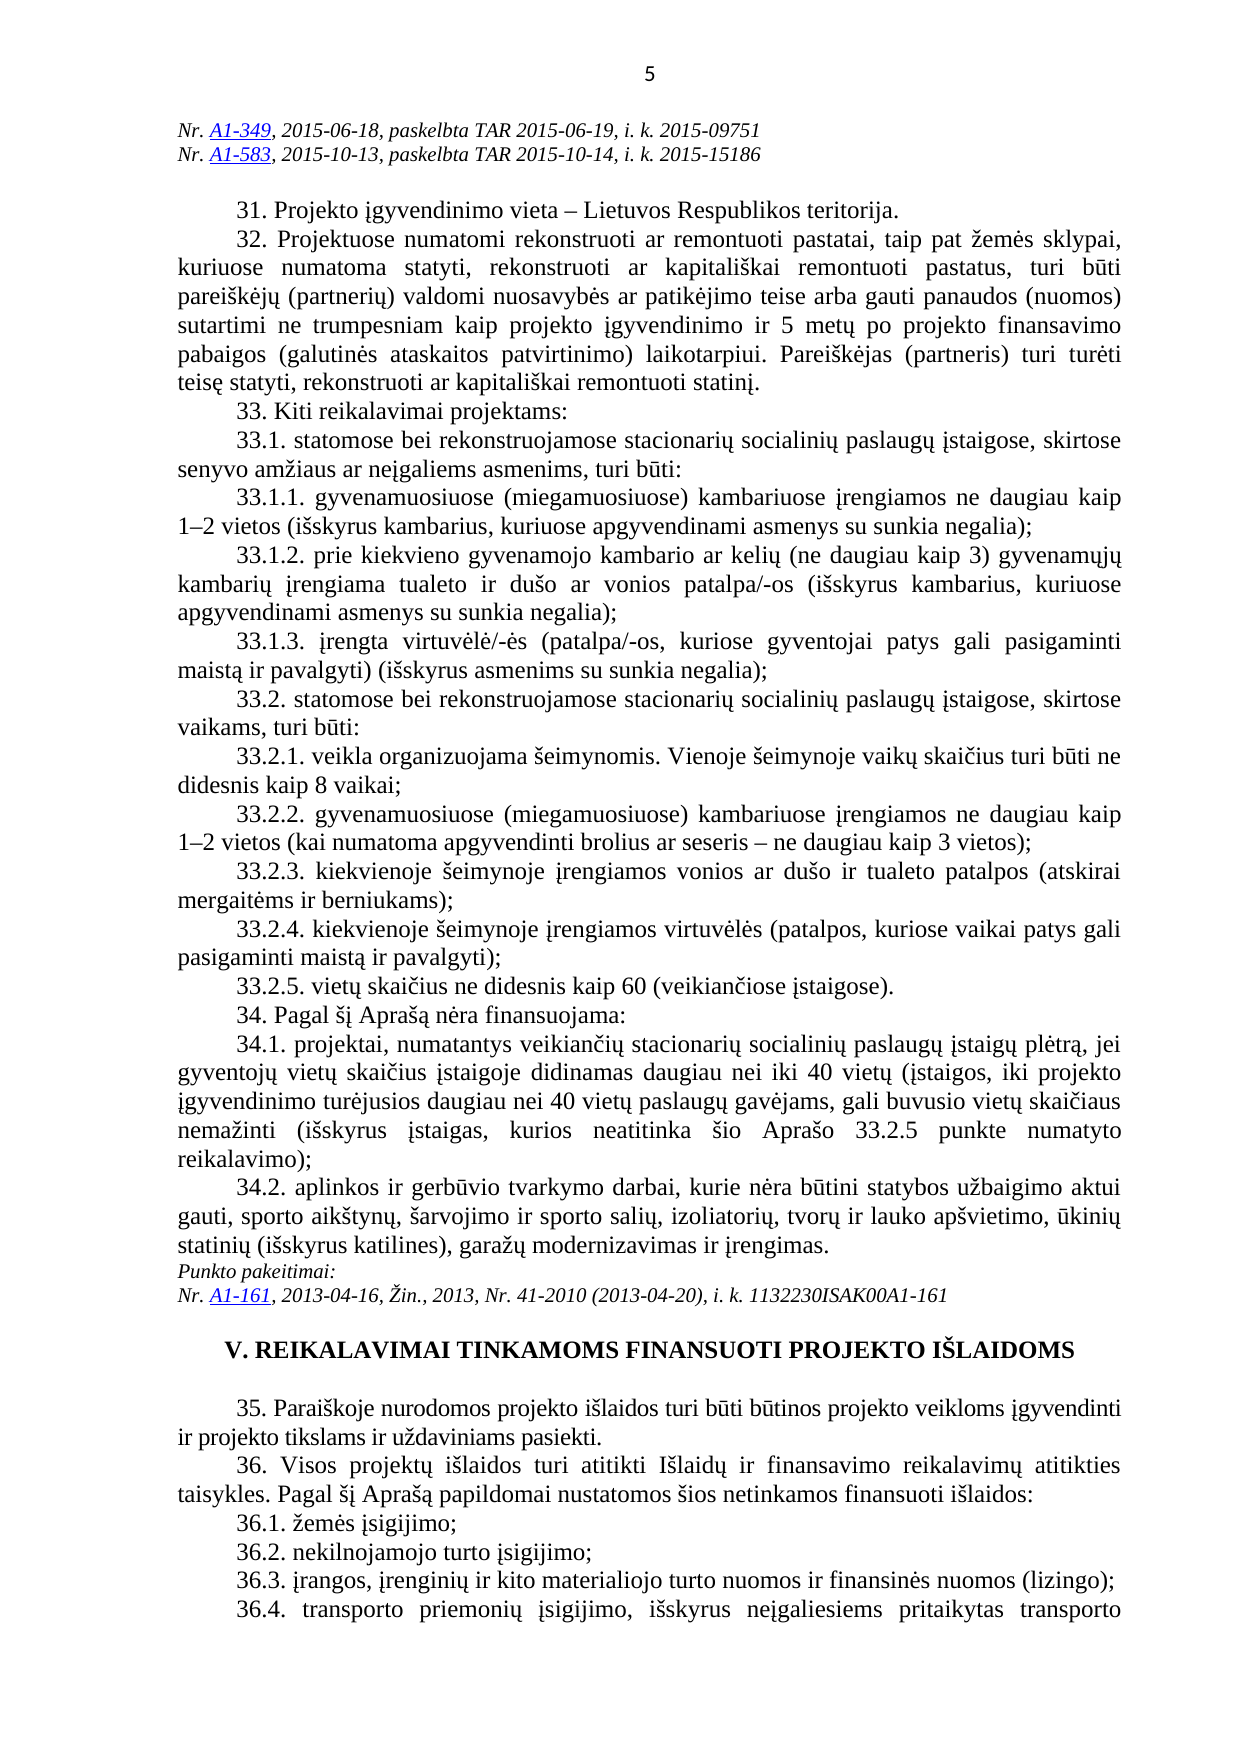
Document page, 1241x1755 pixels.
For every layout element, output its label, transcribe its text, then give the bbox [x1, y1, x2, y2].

text 33.1.3. įrengta virtuvėlė/-ės (patalpa/-os, kuriose gyventojai patys gali pasigaminti maistą ir pavalgyti) (išskyrus asmenims su sunkia negalia); [177, 626, 1122, 684]
text 34.1. projektai, numatantys veikiančių stacionarių socialinių paslaugų įstaigų plėtrą, jei gyventojų vietų skaičius įstaigoje didinamas daugiau nei iki 40 vietų (įstaigos, iki projekto įgyvendinimo turėjusios daugiau nei 40 vietų paslaugų gavėjams, gali buvusio vietų skaičiaus nemažinti (išskyrus įstaigas, kurios neatitinka šio Aprašo 33.2.5 punkte numatyto reikalavimo); [177, 1029, 1122, 1172]
text 35. Paraiškoje nurodomos projekto išlaidos turi būti būtinos projekto veikloms įgyvendinti ir projekto tikslams ir uždaviniams pasiekti. [177, 1393, 1122, 1451]
text Nr. A1-349, 2015-06-18, paskelbta TAR 2015-06-19, i. k. 2015-09751 [177, 118, 1122, 142]
text 33. Kiti reikalavimai projektams: [177, 396, 1122, 425]
text 34.2. aplinkos ir gerbūvio tvarkymo darbai, kurie nėra būtini statybos užbaigimo aktui gauti, sporto aikštynų, šarvojimo ir sporto salių, izoliatorių, tvorų ir lauko apšvietimo, ūkinių statinių (išskyrus katilines), garažų modernizavimas ir įrengimas. [177, 1172, 1122, 1259]
text 33.2.1. veikla organizuojama šeimynomis. Vienoje šeimynoje vaikų skaičius turi būti ne didesnis kaip 8 vaikai; [177, 741, 1122, 799]
text 33.2.4. kiekvienoje šeimynoje įrengiamos virtuvėlės (patalpos, kuriose vaikai patys gali pasigaminti maistą ir pavalgyti); [177, 914, 1122, 971]
text 33.1.1. gyvenamuosiuose (miegamuosiuose) kambariuose įrengiamos ne daugiau kaip 1–2 vietos (išskyrus kambarius, kuriuose apgyvendinami asmenys su sunkia negalia); [177, 482, 1122, 540]
text 33.1. statomose bei rekonstruojamose stacionarių socialinių paslaugų įstaigose, skirtose senyvo amžiaus ar neįgaliems asmenims, turi būti: [177, 425, 1122, 482]
text Nr. A1-161, 2013-04-16, Žin., 2013, Nr. 41-2010 (2013-04-20), i. k. 1132230ISAK00A1-161 [177, 1283, 1122, 1307]
text 36.1. žemės įsigijimo; [177, 1508, 1122, 1537]
text 36. Visos projektų išlaidos turi atitikti Išlaidų ir finansavimo reikalavimų atitikties taisykles. Pagal šį Aprašą papildomai nustatomos šios netinkamos finansuoti išlaidos: [177, 1451, 1122, 1508]
text 34. Pagal šį Aprašą nėra finansuojama: [177, 1000, 1122, 1029]
text 33.2.5. vietų skaičius ne didesnis kaip 60 (veikiančiose įstaigose). [177, 971, 1122, 1000]
text 31. Projekto įgyvendinimo vieta – Lietuvos Respublikos teritorija. [177, 195, 1122, 224]
text 33.2.2. gyvenamuosiuose (miegamuosiuose) kambariuose įrengiamos ne daugiau kaip 1–2 vietos (kai numatoma apgyvendinti brolius ar seseris – ne daugiau kaip 3 vietos); [177, 799, 1122, 856]
text 32. Projektuose numatomi rekonstruoti ar remontuoti pastatai, taip pat žemės sklypai, kuriuose numatoma statyti, rekonstruoti ar kapitališkai remontuoti pastatus, turi būti pareiškėjų (partnerių) valdomi nuosavybės ar patikėjimo teise arba gauti panaudos (nuomos) sutartimi ne trumpesniam kaip projekto įgyvendinimo ir 5 metų po projekto finansavimo pabaigos (galutinės ataskaitos patvirtinimo) laikotarpiui. Pareiškėjas (partneris) turi turėti teisę statyti, rekonstruoti ar kapitališkai remontuoti statinį. [177, 224, 1122, 396]
text 33.2.3. kiekvienoje šeimynoje įrengiamos vonios ar dušo ir tualeto patalpos (atskirai mergaitėms ir berniukams); [177, 856, 1122, 914]
text Punkto pakeitimai: [177, 1259, 1122, 1283]
text V. REIKALAVIMAI TINKAMOMS FINANSUOTI PROJEKTO IŠLAIDOMS [177, 1336, 1122, 1364]
text Nr. A1-583, 2015-10-13, paskelbta TAR 2015-10-14, i. k. 2015-15186 [177, 142, 1122, 166]
text 36.4. transporto priemonių įsigijimo, išskyrus neįgaliesiems pritaikytas transporto [177, 1594, 1122, 1623]
text 33.2. statomose bei rekonstruojamose stacionarių socialinių paslaugų įstaigose, skirtose vaikams, turi būti: [177, 684, 1122, 741]
text 33.1.2. prie kiekvieno gyvenamojo kambario ar kelių (ne daugiau kaip 3) gyvenamųjų kambarių įrengiama tualeto ir dušo ar vonios patalpa/-os (išskyrus kambarius, kuriuose apgyvendinami asmenys su sunkia negalia); [177, 540, 1122, 626]
text 36.3. įrangos, įrenginių ir kito materialiojo turto nuomos ir finansinės nuomos (lizingo); [177, 1566, 1122, 1594]
text 36.2. nekilnojamojo turto įsigijimo; [177, 1537, 1122, 1566]
